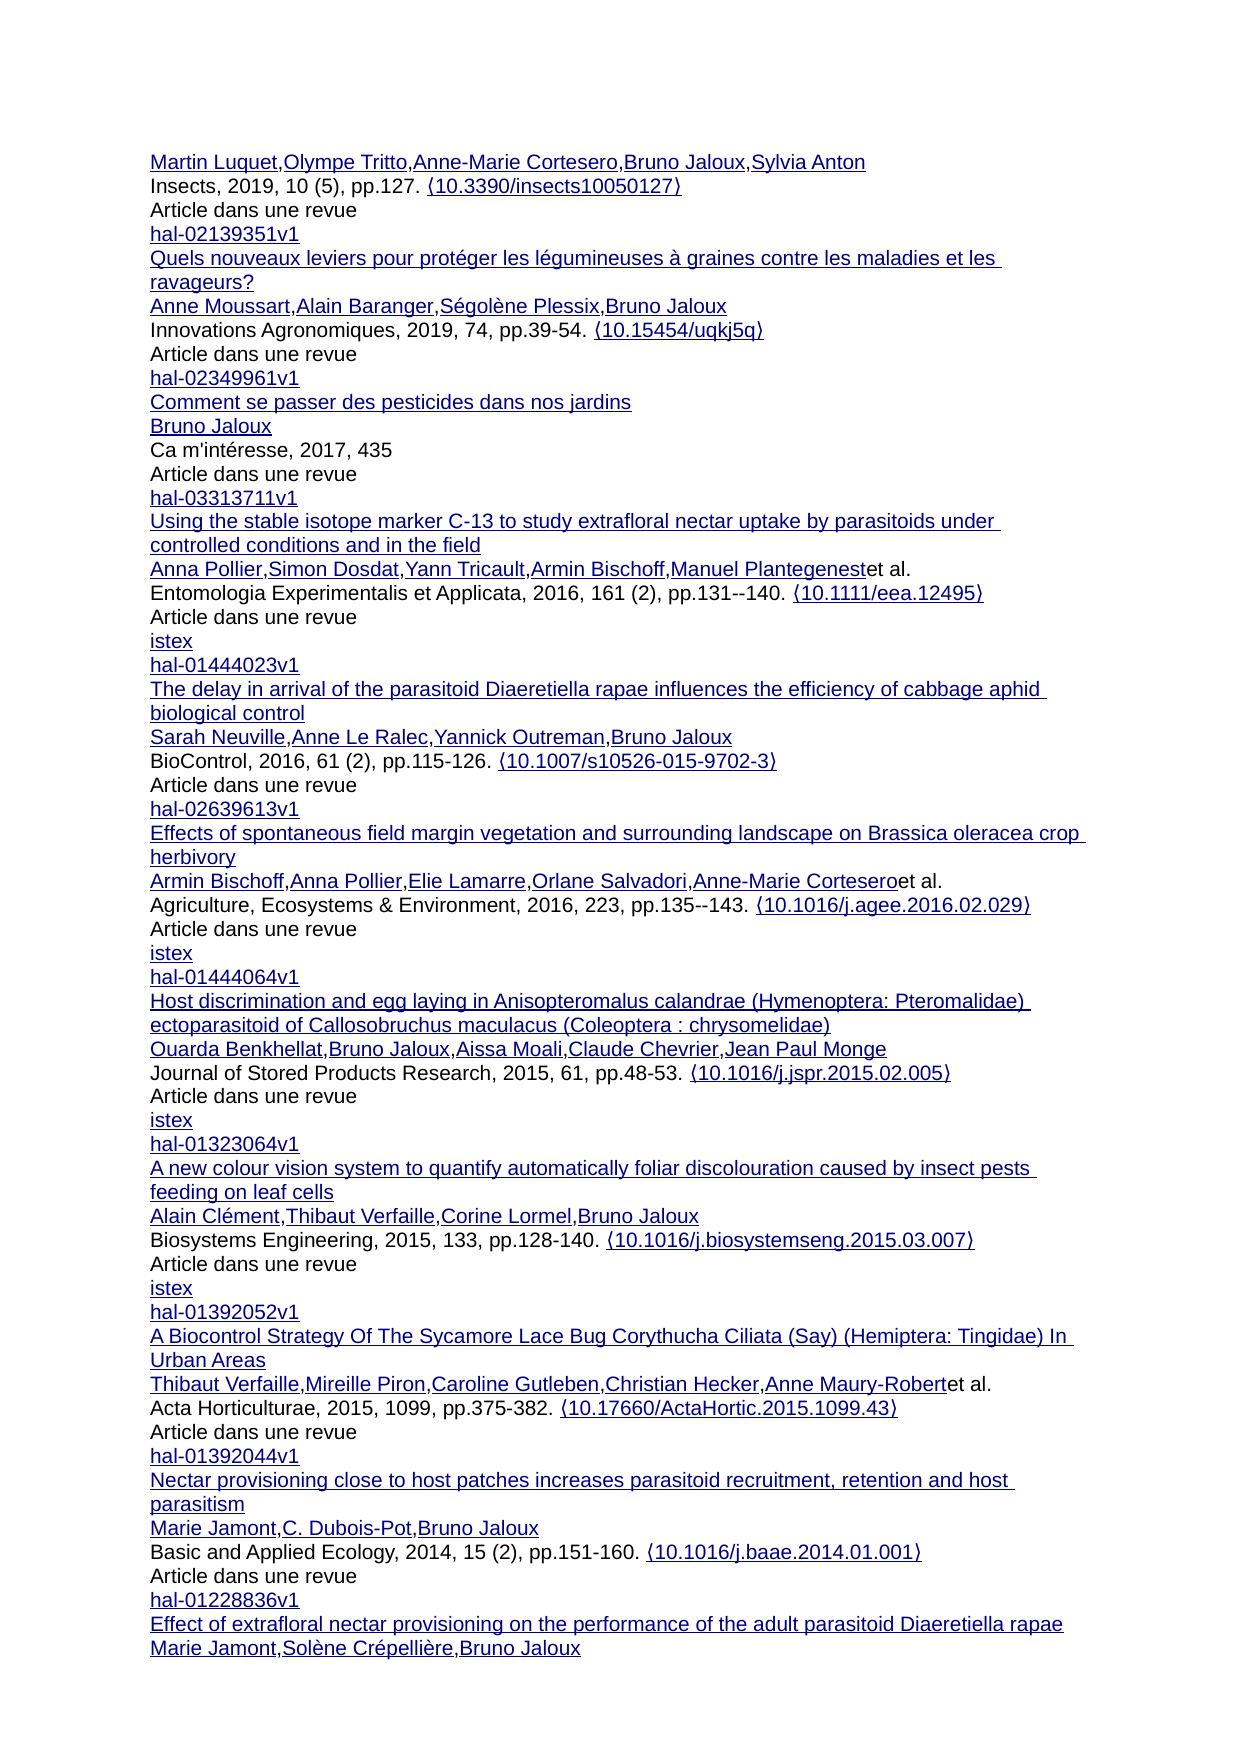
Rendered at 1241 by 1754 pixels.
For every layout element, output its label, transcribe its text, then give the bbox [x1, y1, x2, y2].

table_cell A Biocontrol Strategy Of The Sycamore Lace Bug Corythucha Ciliata (Say) (Hemiptera: Tingidae) In Urban Areas Thibaut Verfaille,Mireille Piron,Caroline Gutleben,Christian Hecker,Anne Maury-Robertet al. Acta Horticulturae, 2015, 1099, pp.375-382. ⟨10.17660/ActaHortic.2015.1099.43⟩ Article dans une revue hal-01392044v1 [150, 1324, 1090, 1468]
table_cell Effect of extrafloral nectar provisioning on the performance of the adult parasitoid Diaeretiella rapae Marie Jamont,Solène Crépellière,Bruno Jaloux [150, 1611, 1090, 1659]
table_cell Host discrimination and egg laying in Anisopteromalus calandrae (Hymenoptera: Pteromalidae) ectoparasitoid of Callosobruchus maculacus (Coleoptera : chrysomelidae) Ouarda Benkhellat,Bruno Jaloux,Aissa Moali,Claude Chevrier,Jean Paul Monge Journal of Stored Products Research, 2015, 61, pp.48-53. ⟨10.1016/j.jspr.2015.02.005⟩ Article dans une revue istex hal-01323064v1 [150, 989, 1090, 1156]
table_cell Comment se passer des pesticides dans nos jardins Bruno Jaloux Ca m'intéresse, 2017, 435 Article dans une revue hal-03313711v1 [150, 390, 1090, 509]
table_cell Quels nouveaux leviers pour protéger les légumineuses à graines contre les maladies et les ravageurs? Anne Moussart,Alain Baranger,Ségolène Plessix,Bruno Jaloux Innovations Agronomiques, 2019, 74, pp.39-54. ⟨10.15454/uqkj5q⟩ Article dans une revue hal-02349961v1 [150, 246, 1090, 389]
table_cell Effects of spontaneous field margin vegetation and surrounding landscape on Brassica oleracea crop herbivory Armin Bischoff,Anna Pollier,Elie Lamarre,Orlane Salvadori,Anne-Marie Corteseroet al. Agriculture, Ecosystems & Environment, 2016, 223, pp.135--143. ⟨10.1016/j.agee.2016.02.029⟩ Article dans une revue istex hal-01444064v1 [150, 821, 1090, 988]
table_cell Using the stable isotope marker C-13 to study extrafloral nectar uptake by parasitoids under controlled conditions and in the field Anna Pollier,Simon Dosdat,Yann Tricault,Armin Bischoff,Manuel Plantegenestet al. Entomologia Experimentalis et Applicata, 2016, 161 (2), pp.131--140. ⟨10.1111/eea.12495⟩ Article dans une revue istex hal-01444023v1 [150, 509, 1090, 677]
table_cell The delay in arrival of the parasitoid Diaeretiella rapae influences the efficiency of cabbage aphid biological control Sarah Neuville,Anne Le Ralec,Yannick Outreman,Bruno Jaloux BioControl, 2016, 61 (2), pp.115-126. ⟨10.1007/s10526-015-9702-3⟩ Article dans une revue hal-02639613v1 [150, 677, 1090, 821]
table_cell A new colour vision system to quantify automatically foliar discolouration caused by insect pests feeding on leaf cells Alain Clément,Thibaut Verfaille,Corine Lormel,Bruno Jaloux Biosystems Engineering, 2015, 133, pp.128-140. ⟨10.1016/j.biosystemseng.2015.03.007⟩ Article dans une revue istex hal-01392052v1 [150, 1156, 1090, 1324]
table_cell Nectar provisioning close to host patches increases parasitoid recruitment, retention and host parasitism Marie Jamont,C. Dubois-Pot,Bruno Jaloux Basic and Applied Ecology, 2014, 15 (2), pp.151-160. ⟨10.1016/j.baae.2014.01.001⟩ Article dans une revue hal-01228836v1 [150, 1468, 1090, 1611]
table_cell Martin Luquet,Olympe Tritto,Anne-Marie Cortesero,Bruno Jaloux,Sylvia Anton Insects, 2019, 10 (5), pp.127. ⟨10.3390/insects10050127⟩ Article dans une revue hal-02139351v1 [150, 150, 1090, 246]
